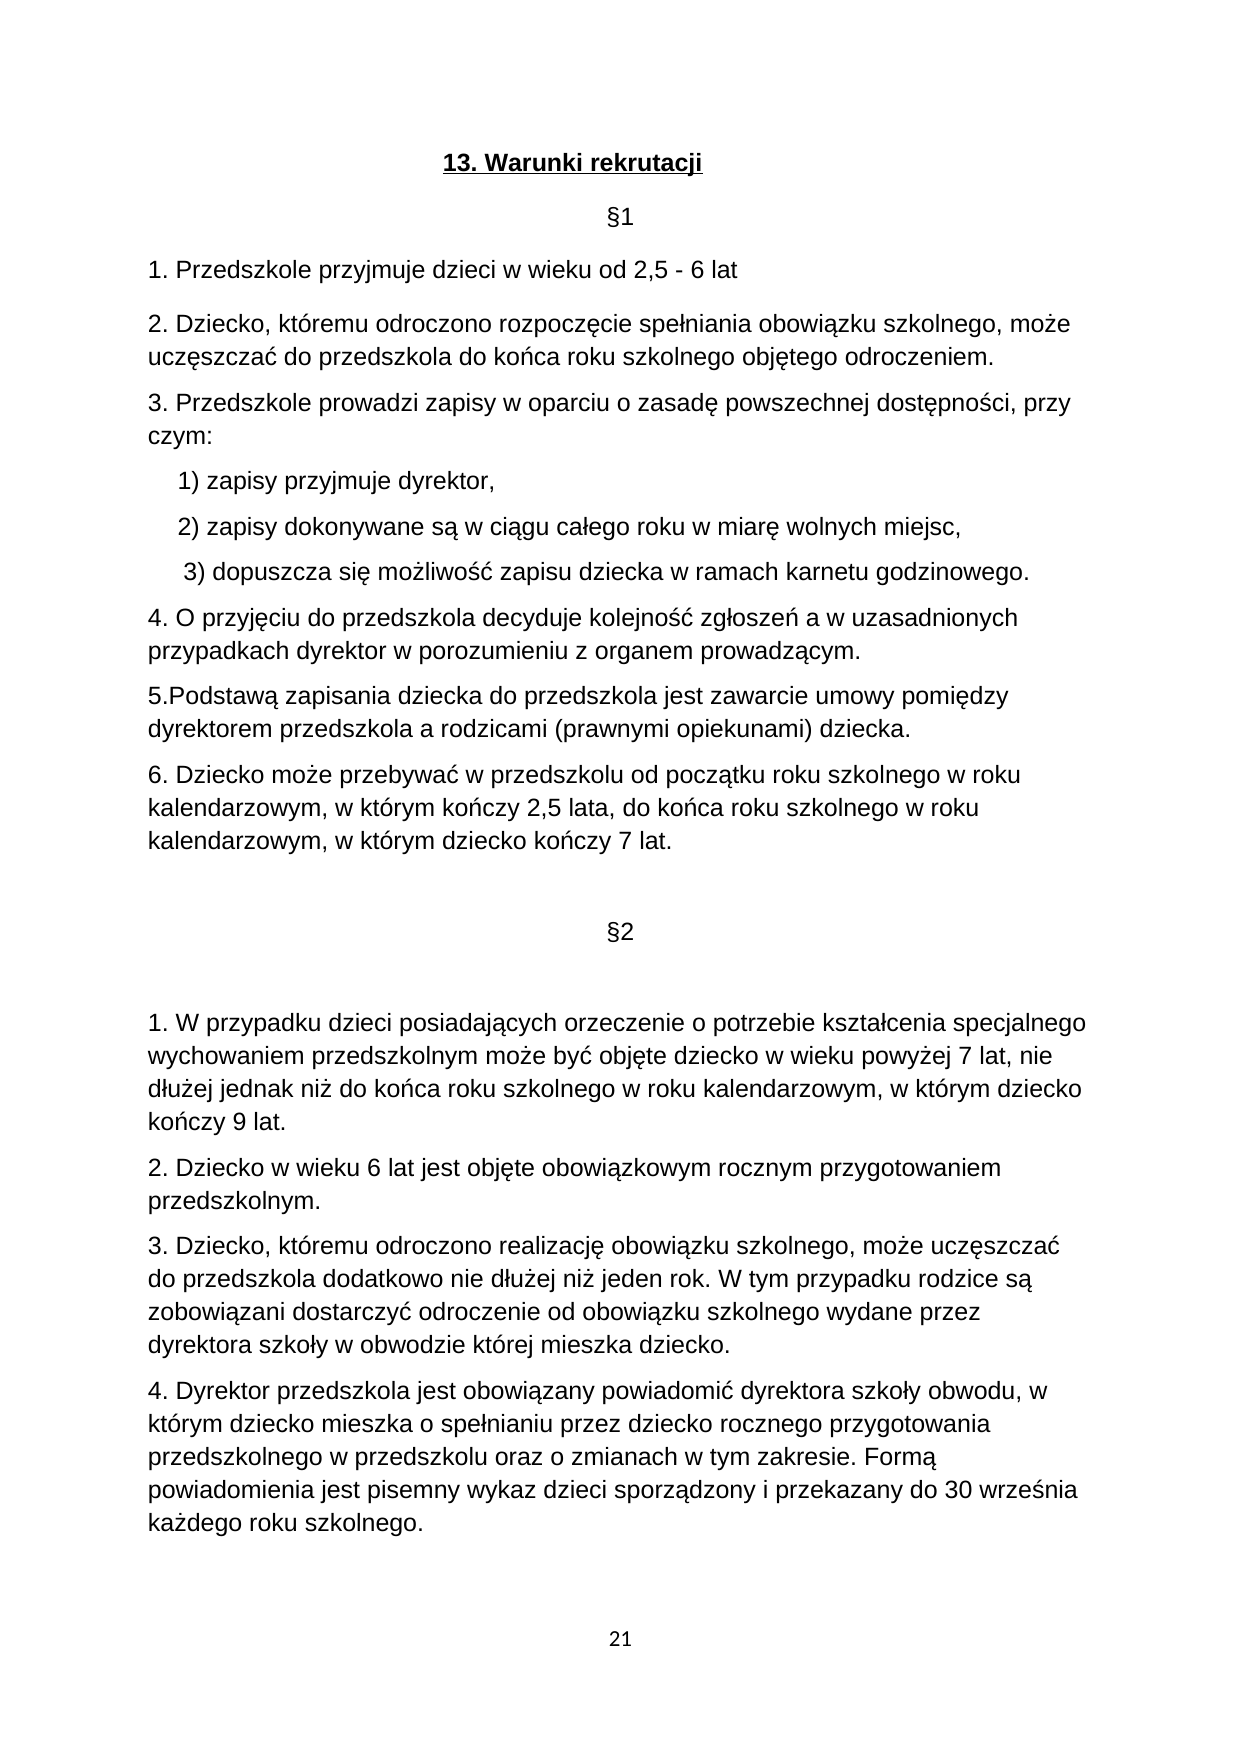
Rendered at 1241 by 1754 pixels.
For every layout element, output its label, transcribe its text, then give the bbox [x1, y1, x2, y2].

text §2 [148, 917, 1093, 946]
text 6. Dziecko może przebywać w przedszkolu od początku roku szkolnego w roku kalendarzowym, w którym kończy 2,5 lata, do końca roku szkolnego w roku kalendarzowym, w którym dziecko kończy 7 lat. [148, 760, 1093, 855]
text 3. Dziecko, któremu odroczono realizację obowiązku szkolnego, może uczęszczać do przedszkola dodatkowo nie dłużej niż jeden rok. W tym przypadku rodzice są zobowiązani dostarczyć odroczenie od obowiązku szkolnego wydane przez dyrektora szkoły w obwodzie której mieszka dziecko. [148, 1231, 1093, 1359]
text 2. Dziecko, któremu odroczono rozpoczęcie spełniania obowiązku szkolnego, może uczęszczać do przedszkola do końca roku szkolnego objętego odroczeniem. [148, 309, 1093, 371]
text 1. W przypadku dzieci posiadających orzeczenie o potrzebie kształcenia specjalnego wychowaniem przedszkolnym może być objęte dziecko w wieku powyżej 7 lat, nie dłużej jednak niż do końca roku szkolnego w roku kalendarzowym, w którym dziecko kończy 9 lat. [148, 1008, 1093, 1136]
text §1 [148, 201, 1093, 230]
text 2. Dziecko w wieku 6 lat jest objęte obowiązkowym rocznym przygotowaniem przedszkolnym. [148, 1153, 1093, 1214]
text 4. Dyrektor przedszkola jest obowiązany powiadomić dyrektora szkoły obwodu, w którym dziecko mieszka o spełnianiu przez dziecko rocznego przygotowania przedszkolnego w przedszkolu oraz o zmianach w tym zakresie. Formą powiadomienia jest pisemny wykaz dzieci sporządzony i przekazany do 30 września każdego roku szkolnego. [148, 1376, 1093, 1537]
text 3. Przedszkole prowadzi zapisy w oparciu o zasadę powszechnej dostępności, przy czym: [148, 388, 1093, 449]
text 1) zapisy przyjmuje dyrektor, [177, 466, 1093, 495]
text 1. Przedszkole przyjmuje dzieci w wieku od 2,5 - 6 lat [148, 255, 1093, 284]
text 5.Podstawą zapisania dziecka do przedszkola jest zawarcie umowy pomiędzy dyrektorem przedszkola a rodzicami (prawnymi opiekunami) dziecka. [148, 681, 1093, 743]
text 13. Warunki rekrutacji [148, 148, 1093, 176]
text 2) zapisy dokonywane są w ciągu całego roku w miarę wolnych miejsc, [177, 512, 1093, 541]
text 4. O przyjęciu do przedszkola decyduje kolejność zgłoszeń a w uzasadnionych przypadkach dyrektor w porozumieniu z organem prowadzącym. [148, 603, 1093, 664]
text 3) dopuszcza się możliwość zapisu dziecka w ramach karnetu godzinowego. [183, 557, 1093, 586]
